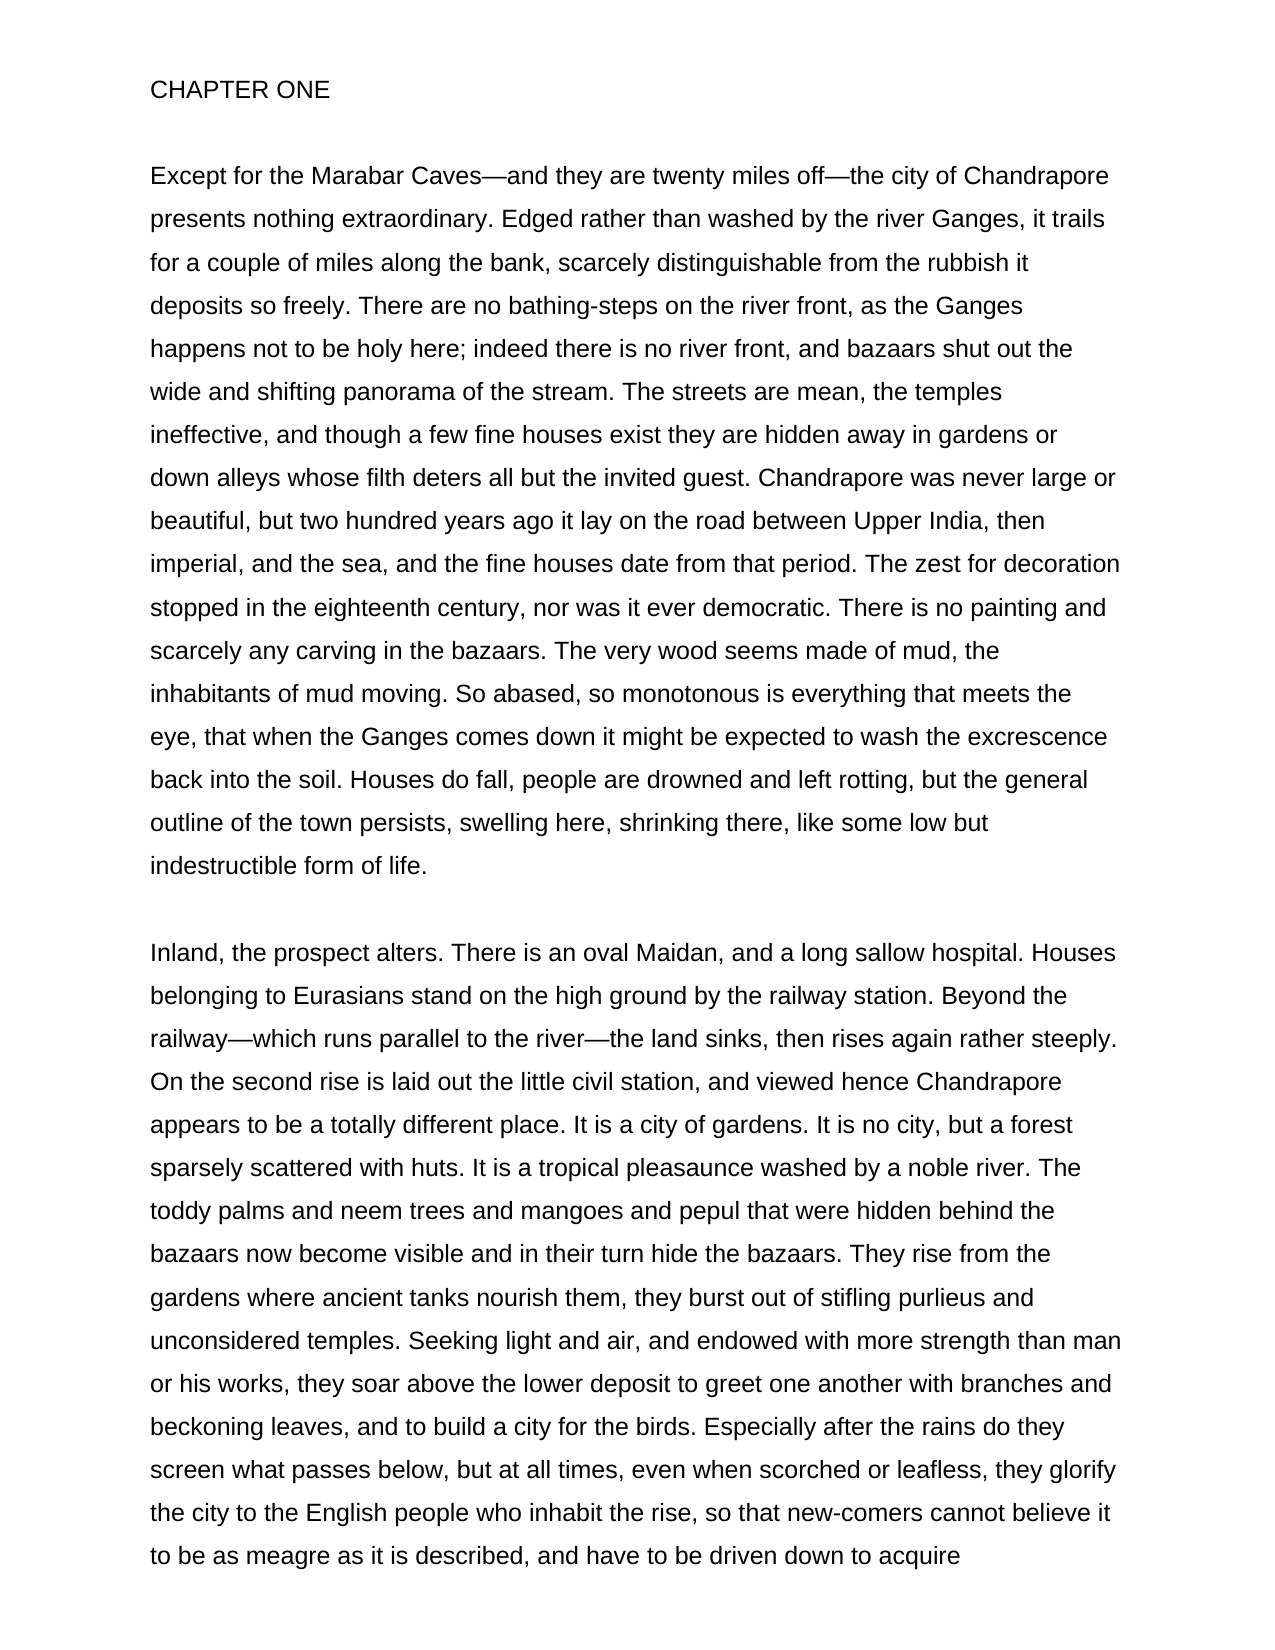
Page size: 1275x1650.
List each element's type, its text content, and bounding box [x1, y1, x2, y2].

text Inland, the prospect alters. There is an oval Maidan, and a long sallow hospital. Houses belonging to Eurasians stand on the high ground by the railway station. Beyond the railway—which runs parallel to the river—the land sinks, then rises again rather steeply. On the second rise is laid out the little civil station, and viewed hence Chandrapore appears to be a totally different place. It is a city of gardens. It is no city, but a forest sparsely scattered with huts. It is a tropical pleasaunce washed by a noble river. The toddy palms and neem trees and mangoes and pepul that were hidden behind the bazaars now become visible and in their turn hide the bazaars. They rise from the gardens where ancient tanks nourish them, they burst out of stifling purlieus and unconsidered temples. Seeking light and air, and endowed with more strength than man or his works, they soar above the lower deposit to greet one another with branches and beckoning leaves, and to build a city for the birds. Especially after the rains do they screen what passes below, but at all times, even when scorched or leafless, they glorify the city to the English people who inhabit the rise, so that new-comers cannot believe it to be as meagre as it is described, and have to be driven down to acquire [150, 937, 1125, 1570]
text Except for the Marabar Caves—and they are twenty miles off—the city of Chandrapore presents nothing extraordinary. Edged rather than washed by the river Ganges, it trails for a couple of miles along the bank, scarcely distinguishable from the rubbish it deposits so freely. There are no bathing-steps on the river front, as the Ganges happens not to be holy here; indeed there is no river front, and bazaars shut out the wide and shifting panorama of the stream. The streets are mean, the temples ineffective, and though a few fine houses exist they are hidden away in gardens or down alleys whose filth deters all but the invited guest. Chandrapore was never large or beautiful, but two hundred years ago it lay on the road between Upper India, then imperial, and the sea, and the fine houses date from that period. The zest for decoration stopped in the eighteenth century, nor was it ever democratic. There is no painting and scarcely any carving in the bazaars. The very wood seems made of mud, the inhabitants of mud moving. So abased, so monotonous is everything that meets the eye, that when the Ganges comes down it might be expected to wash the excrescence back into the soil. Houses do fall, people are drowned and left rotting, but the general outline of the town persists, swelling here, shrinking there, like some low but indestructible form of life. [150, 161, 1125, 880]
text CHAPTER ONE [150, 75, 1125, 104]
